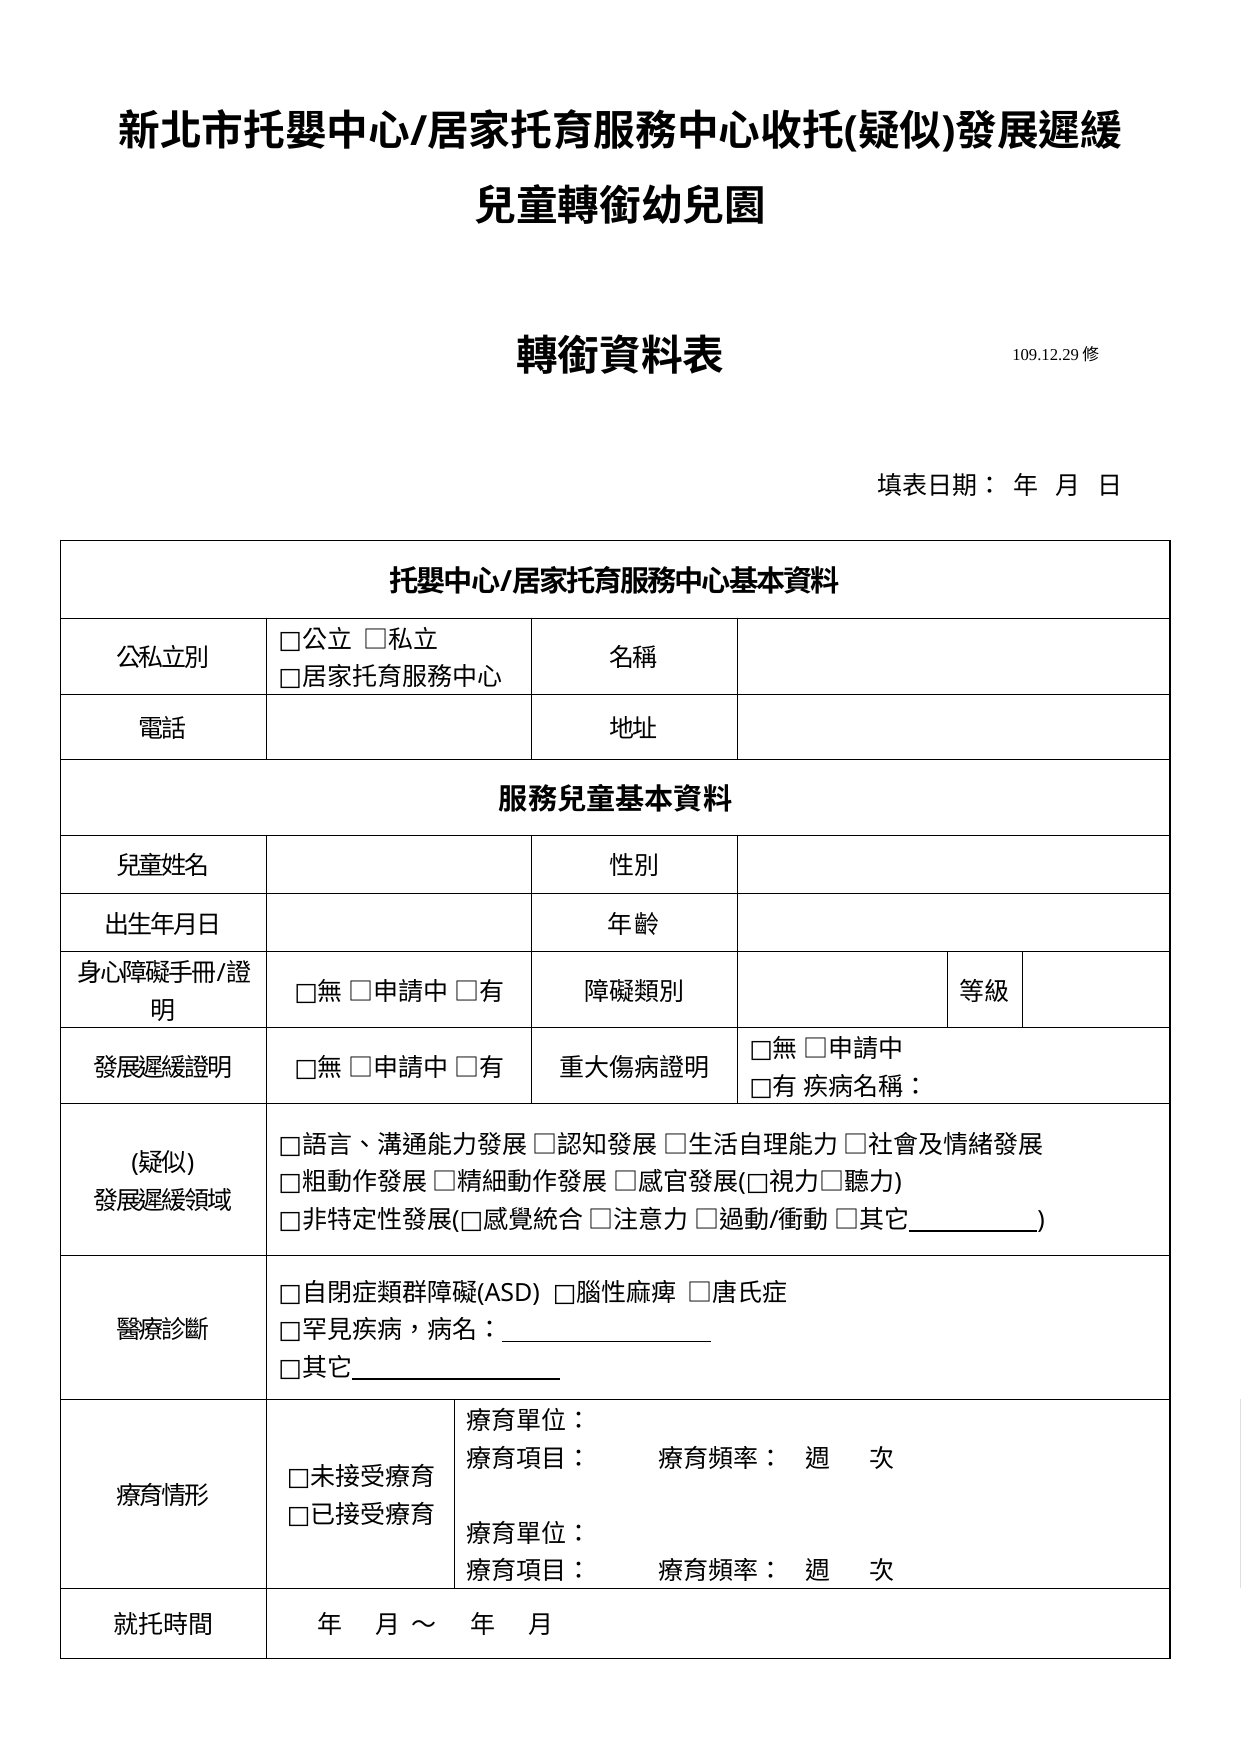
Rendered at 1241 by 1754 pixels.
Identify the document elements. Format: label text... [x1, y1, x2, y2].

table_cell [267, 695, 531, 758]
table_cell 年 齡 [532, 894, 737, 951]
table_cell 名稱 [532, 619, 737, 693]
text 轉銜資料表 [118, 314, 1127, 389]
table_cell 療育情形 [61, 1400, 266, 1587]
table_cell 年 月 ～ 年 月 [267, 1589, 1169, 1658]
table_cell 療育單位： 療育項目： 療育頻率： 週 次 療育單位： 療育項目： 療育頻率： 週 次 [455, 1400, 1169, 1587]
text 新北市托嬰中心/居家托育服務中心收托(疑似)發展遲緩兒童轉銜幼兒園 [118, 89, 1122, 239]
table_cell 性別 [532, 836, 737, 892]
text 109.12.29修 [1012, 341, 1111, 365]
table_cell 電話 [61, 695, 266, 758]
table_cell □無 □申請中 □有 [267, 1028, 531, 1103]
table_header [1171, 540, 1240, 617]
table_cell [1171, 1588, 1240, 1658]
table_cell [1171, 1255, 1240, 1399]
table_cell □語言、溝通能力發展 □認知發展 □生活自理能力 □社會及情緒發展 □粗動作發展 □精細動作發展 □感官發展(□視力□聽力) □非特定性發展(□感覺統合 □注意力 □過動/衝動 □其它 ) [267, 1104, 1169, 1255]
table_header 托嬰中心/居家托育服務中心基本資料 [61, 541, 1169, 617]
table_cell 地址 [532, 695, 737, 758]
table_cell [1171, 694, 1240, 758]
table_cell [1171, 618, 1240, 693]
text 填表日期： 年 月 日 [118, 464, 1122, 502]
table_cell [738, 695, 1169, 758]
table_cell [1023, 952, 1169, 1027]
table_cell 醫療診斷 [61, 1256, 266, 1399]
table_cell 兒童姓名 [61, 836, 266, 892]
table_cell [1171, 1027, 1240, 1103]
table_cell [1171, 759, 1240, 834]
table_cell 身心障礙手冊/證明 [61, 952, 266, 1027]
table_cell [738, 619, 1169, 693]
table_cell [738, 894, 1169, 951]
table_cell □無 □申請中 □有 疾病名稱： [738, 1028, 1169, 1103]
table_cell 障礙類別 [532, 952, 737, 1027]
table_cell □公立 □私立 □居家托育服務中心 [267, 619, 531, 693]
table_cell 公私立別 [61, 619, 266, 693]
table_cell 出生年月日 [61, 894, 266, 951]
table_cell 發展遲緩證明 [61, 1028, 266, 1103]
table_cell [1171, 835, 1240, 892]
table_cell [267, 836, 531, 892]
table_cell [1171, 1103, 1240, 1255]
table_cell [1171, 893, 1240, 951]
table_cell [738, 836, 1169, 892]
table_cell 服務兒童基本資料 [61, 760, 1169, 834]
table_cell [738, 952, 947, 1027]
table_cell 重大傷病證明 [532, 1028, 737, 1103]
table_cell [1171, 1399, 1240, 1587]
table_cell □自閉症類群障礙(ASD) □腦性麻痺 □唐氏症 □罕見疾病，病名： □其它 [267, 1256, 1169, 1399]
table_cell □無 □申請中 □有 [267, 952, 531, 1027]
table_cell [1171, 951, 1240, 1027]
table_cell 等級 [948, 952, 1022, 1027]
table_cell [267, 894, 531, 951]
table_cell □未接受療育 □已接受療育 [267, 1400, 454, 1587]
table_cell (疑似) 發展遲緩領域 [61, 1104, 266, 1255]
table_cell 就托時間 [61, 1589, 266, 1658]
